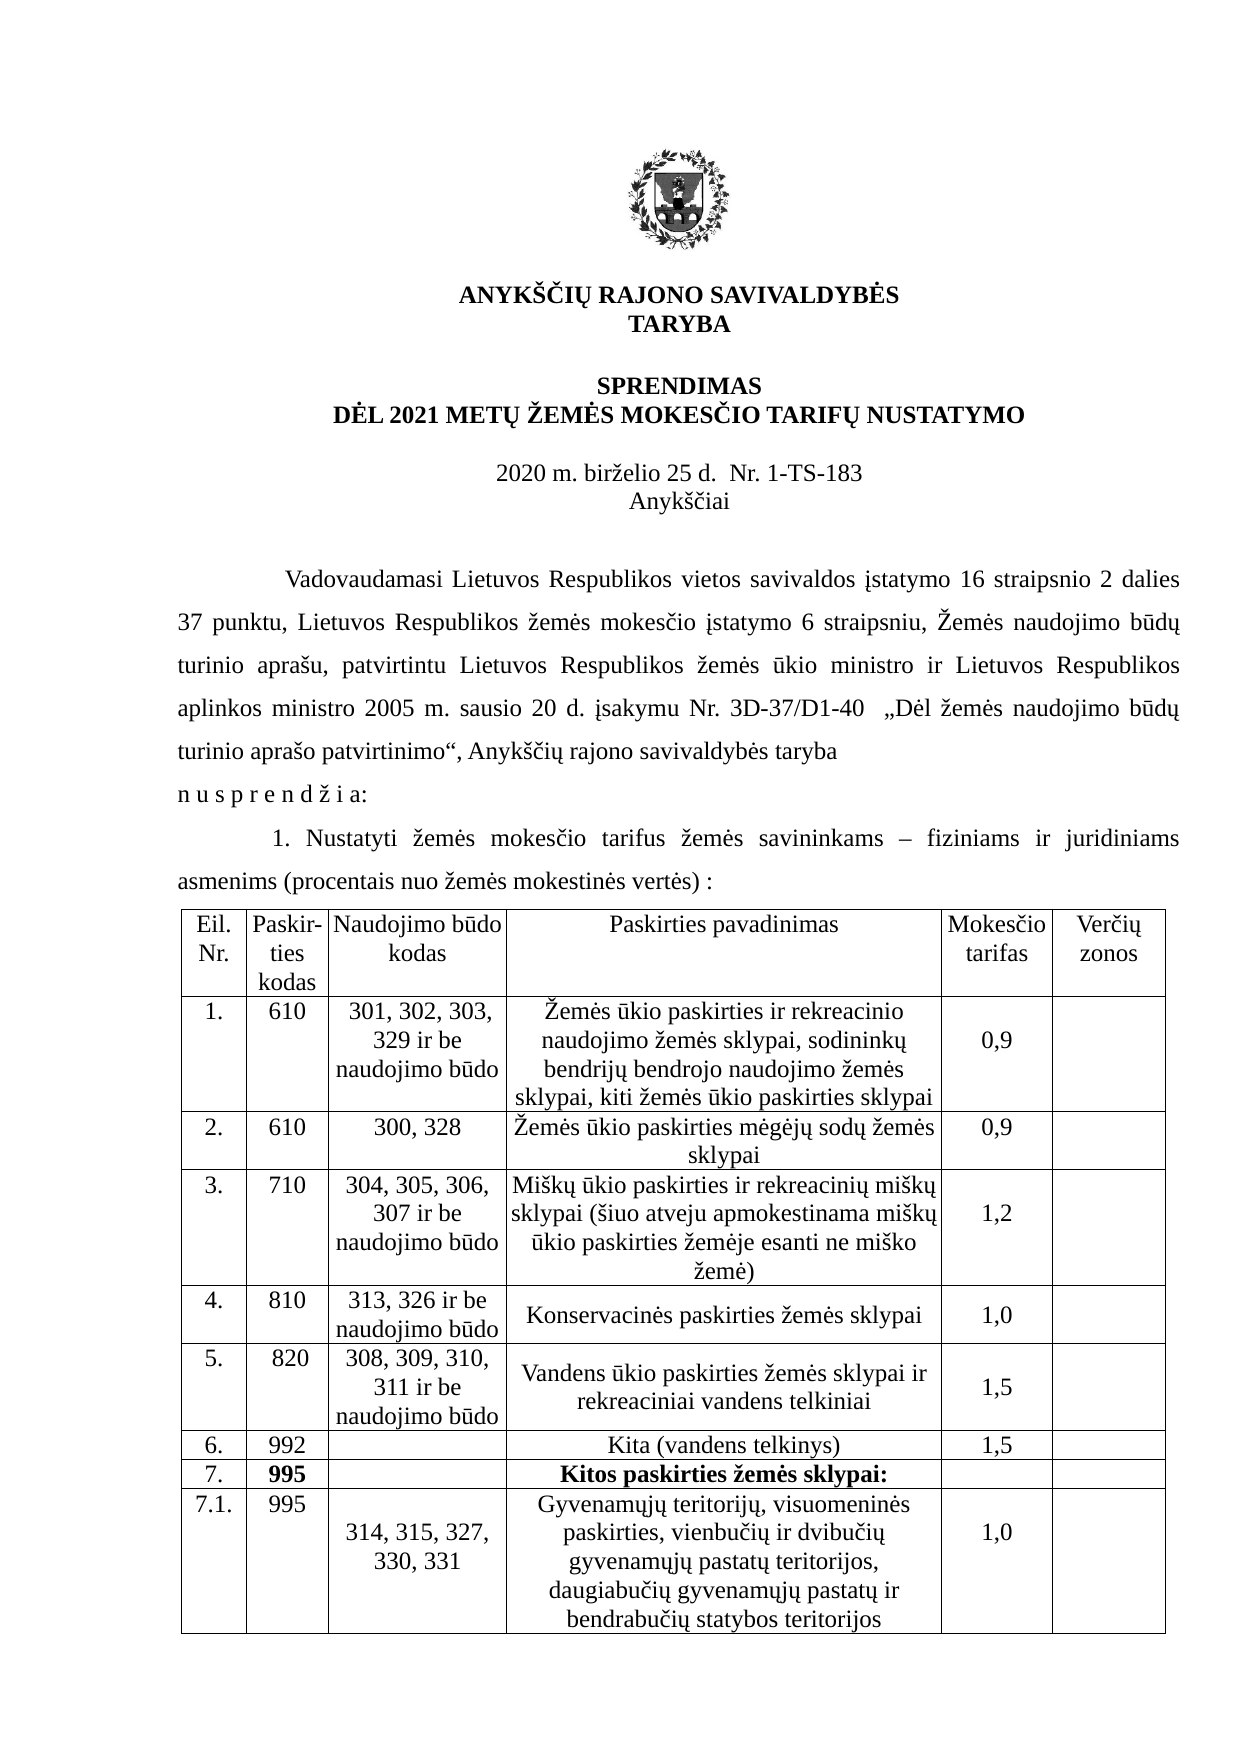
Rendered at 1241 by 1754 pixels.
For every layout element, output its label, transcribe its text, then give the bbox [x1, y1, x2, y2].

table_cell 301, 302, 303, 329 ir be naudojimo būdo [329, 997, 506, 1111]
table_header Mokesčio tarifas [942, 910, 1052, 996]
text Vadovaudamasi Lietuvos Respublikos vietos savivaldos įstatymo 16 straipsnio 2 dalies 37 punktu, Lietuvos Respublikos žemės mokesčio įstatymo 6 straipsniu, Žemės naudojimo būdų turinio aprašu, patvirtintu Lietuvos Respublikos žemės ūkio ministro ir Lietuvos Respublikos aplinkos ministro 2005 m. sausio 20 d. įsakymu Nr. 3D-37/D1-40 „Dėl žemės naudojimo būdų turinio aprašo patvirtinimo“, Anykščių rajono savivaldybės taryba [177, 564, 1181, 765]
text n u s p r e n d ž i a: [177, 779, 1181, 808]
text TARYBA [177, 309, 1181, 338]
text 1. Nustatyti žemės mokesčio tarifus žemės savininkams – fiziniams ir juridiniams asmenims (procentais nuo žemės mokestinės vertės) : [177, 823, 1181, 894]
table_cell Konservacinės paskirties žemės sklypai [507, 1286, 941, 1343]
table_cell 820 [247, 1344, 328, 1429]
table_cell [1053, 1460, 1165, 1488]
table_cell Kitos paskirties žemės sklypai: [507, 1460, 941, 1488]
table_cell [329, 1460, 506, 1488]
table_cell 1,5 [942, 1344, 1052, 1429]
table_cell 7.1. [182, 1489, 246, 1632]
table_header Paskirties pavadinimas [507, 910, 941, 996]
table_cell 6. [182, 1431, 246, 1459]
table_cell 1,0 [942, 1286, 1052, 1343]
table_header Eil. Nr. [182, 910, 246, 996]
table_header Verčių zonos [1053, 910, 1165, 996]
table_cell 995 [247, 1489, 328, 1632]
table_cell [1053, 1170, 1165, 1285]
table_cell 710 [247, 1170, 328, 1285]
table_cell 995 [247, 1460, 328, 1488]
table_cell 2. [182, 1112, 246, 1169]
table_cell 313, 326 ir be naudojimo būdo [329, 1286, 506, 1343]
table_cell 1,0 [942, 1489, 1052, 1632]
table_cell Žemės ūkio paskirties ir rekreacinio naudojimo žemės sklypai, sodininkų bendrijų bendrojo naudojimo žemės sklypai, kiti žemės ūkio paskirties sklypai [507, 997, 941, 1111]
table_cell 314, 315, 327, 330, 331 [329, 1489, 506, 1632]
text Anykščiai [177, 486, 1181, 515]
table_cell 810 [247, 1286, 328, 1343]
table_cell 7. [182, 1460, 246, 1488]
table_cell 300, 328 [329, 1112, 506, 1169]
table_cell 308, 309, 310, 311 ir be naudojimo būdo [329, 1344, 506, 1429]
table_cell Kita (vandens telkinys) [507, 1431, 941, 1459]
table_cell Vandens ūkio paskirties žemės sklypai ir rekreaciniai vandens telkiniai [507, 1344, 941, 1429]
table_cell 5. [182, 1344, 246, 1429]
table_cell 304, 305, 306, 307 ir be naudojimo būdo [329, 1170, 506, 1285]
table_cell 610 [247, 997, 328, 1111]
table_cell 610 [247, 1112, 328, 1169]
table_cell [329, 1431, 506, 1459]
table_cell [1053, 1431, 1165, 1459]
text 2020 m. birželio 25 d. Nr. 1-TS-183 [177, 458, 1181, 486]
table_header Paskir-ties kodas [247, 910, 328, 996]
table_cell 992 [247, 1431, 328, 1459]
table_cell [1053, 1344, 1165, 1429]
text ANYKŠČIŲ RAJONO SAVIVALDYBĖS [177, 280, 1181, 309]
text SPRENDIMAS [177, 371, 1181, 400]
table_header Naudojimo būdo kodas [329, 910, 506, 996]
table_cell 1,2 [942, 1170, 1052, 1285]
table_cell [1053, 1489, 1165, 1632]
table_cell Gyvenamųjų teritorijų, visuomeninės paskirties, vienbučių ir dvibučių gyvenamųjų pastatų teritorijos, daugiabučių gyvenamųjų pastatų ir bendrabučių statybos teritorijos [507, 1489, 941, 1632]
table_cell 4. [182, 1286, 246, 1343]
table_cell [942, 1460, 1052, 1488]
table_cell 0,9 [942, 997, 1052, 1111]
table_cell Žemės ūkio paskirties mėgėjų sodų žemės sklypai [507, 1112, 941, 1169]
table_cell [1053, 1112, 1165, 1169]
text DĖL 2021 metų žemės mokesčio tarifų nustatymo [177, 400, 1181, 429]
table_cell 3. [182, 1170, 246, 1285]
table_cell [1053, 997, 1165, 1111]
table_cell Miškų ūkio paskirties ir rekreacinių miškų sklypai (šiuo atveju apmokestinama miškų ūkio paskirties žemėje esanti ne miško žemė) [507, 1170, 941, 1285]
table_cell [1053, 1286, 1165, 1343]
table_cell 1. [182, 997, 246, 1111]
table_cell 0,9 [942, 1112, 1052, 1169]
table_cell 1,5 [942, 1431, 1052, 1459]
